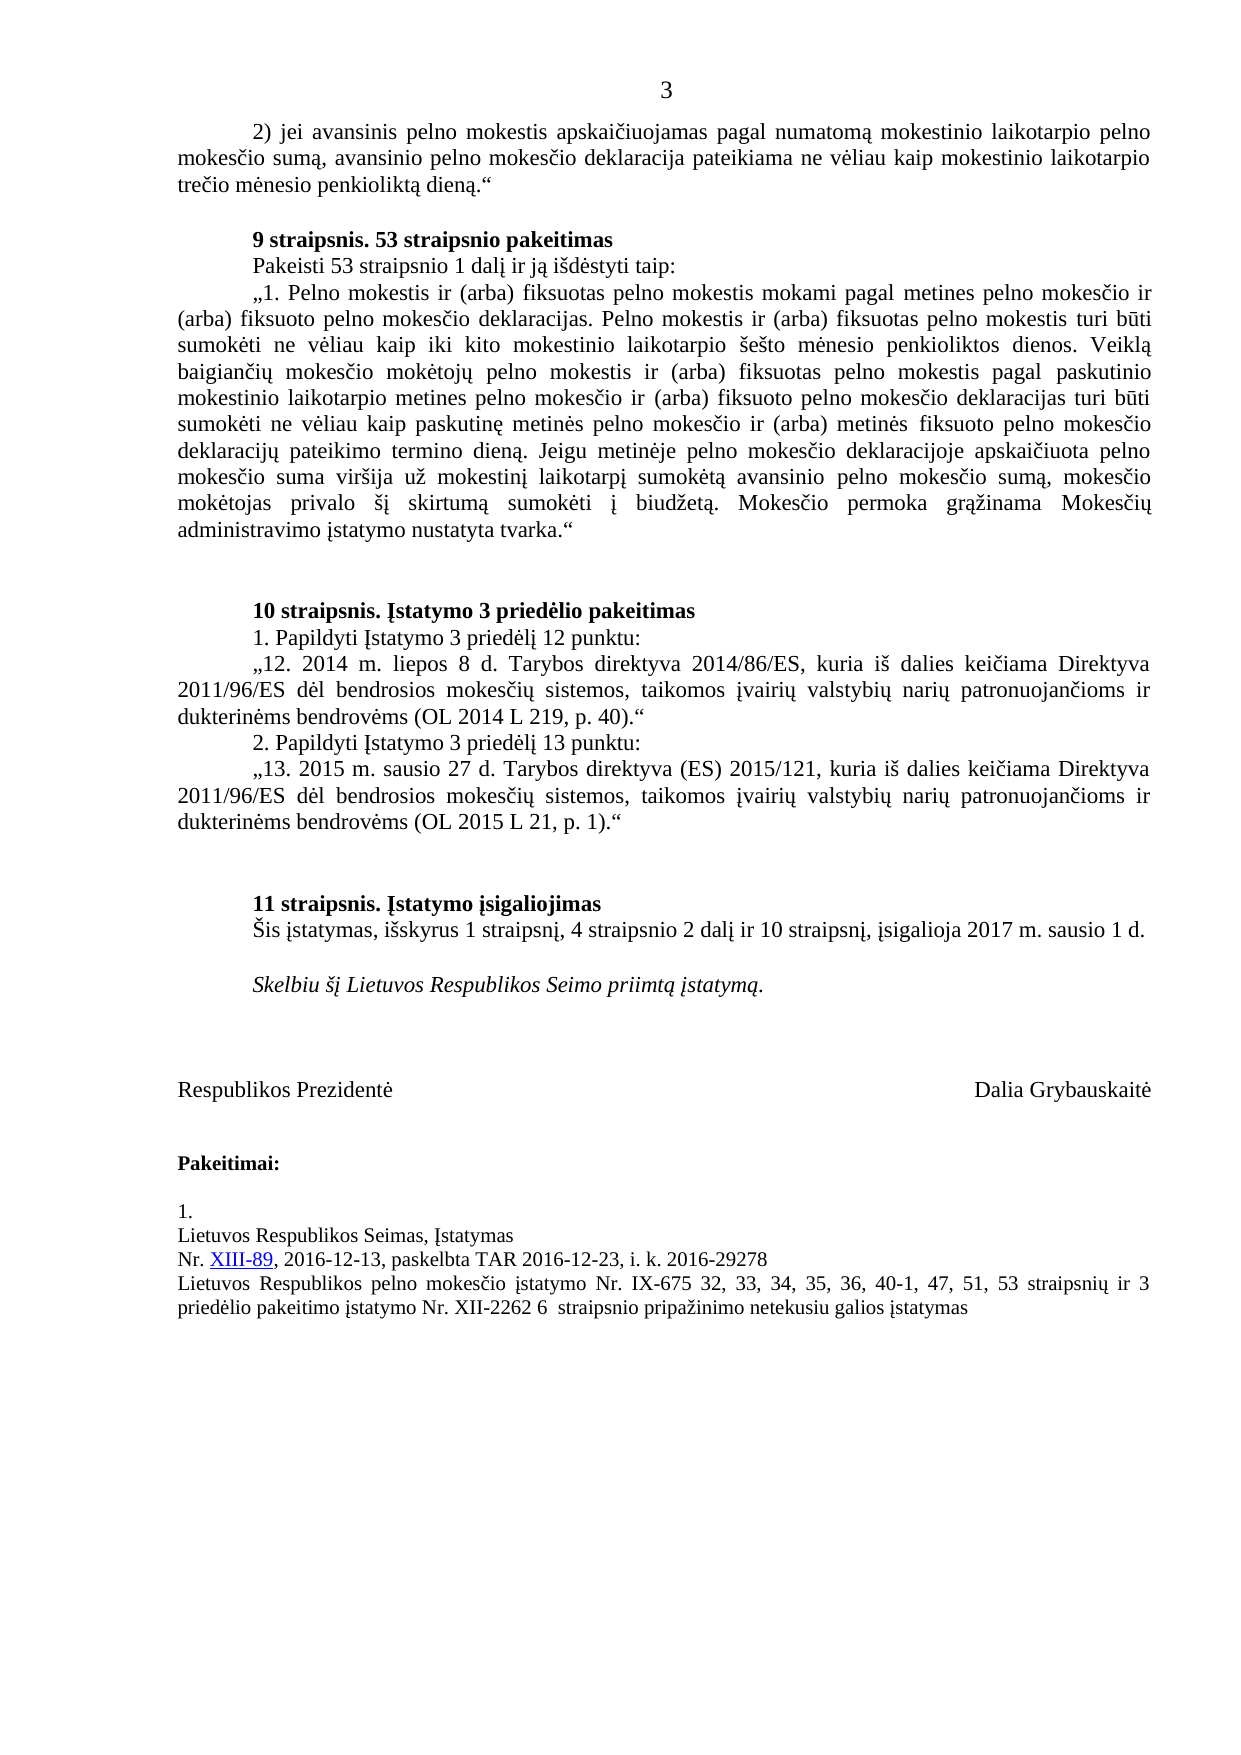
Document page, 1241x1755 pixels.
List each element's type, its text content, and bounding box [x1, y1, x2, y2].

text 1. [177, 1199, 1152, 1223]
text Pakeisti 53 straipsnio 1 dalį ir ją išdėstyti taip: [177, 252, 1152, 279]
text „13. 2015 m. sausio 27 d. Tarybos direktyva (ES) 2015/121, kuria iš dalies keičiama Direktyva 2011/96/ES dėl bendrosios mokesčių sistemos, taikomos įvairių valstybių narių patronuojančioms ir dukterinėms bendrovėms (OL 2015 L 21, p. 1).“ [177, 755, 1152, 834]
text 1. Papildyti Įstatymo 3 priedėlį 12 punktu: [177, 624, 1152, 650]
text 11 straipsnis. Įstatymo įsigaliojimas [177, 889, 1152, 916]
text Šis įstatymas, išskyrus 1 straipsnį, 4 straipsnio 2 dalį ir 10 straipsnį, įsigalioja 2017 m. sausio 1 d. [177, 916, 1152, 942]
text Nr. XIII-89, 2016-12-13, paskelbta TAR 2016-12-23, i. k. 2016-29278 [177, 1247, 1152, 1271]
text 2) jei avansinis pelno mokestis apskaičiuojamas pagal numatomą mokestinio laikotarpio pelno mokesčio sumą, avansinio pelno mokesčio deklaracija pateikiama ne vėliau kaip mokestinio laikotarpio trečio mėnesio penkioliktą dieną.“ [177, 118, 1152, 197]
text Skelbiu šį Lietuvos Respublikos Seimo priimtą įstatymą. [177, 971, 1152, 997]
text „1. Pelno mokestis ir (arba) fiksuotas pelno mokestis mokami pagal metines pelno mokesčio ir (arba) fiksuoto pelno mokesčio deklaracijas. Pelno mokestis ir (arba) fiksuotas pelno mokestis turi būti sumokėti ne vėliau kaip iki kito mokestinio laikotarpio šešto mėnesio penkioliktos dienos. Veiklą baigiančių mokesčio mokėtojų pelno mokestis ir (arba) fiksuotas pelno mokestis pagal paskutinio mokestinio laikotarpio metines pelno mokesčio ir (arba) fiksuoto pelno mokesčio deklaracijas turi būti sumokėti ne vėliau kaip paskutinę metinės pelno mokesčio ir (arba) metinės fiksuoto pelno mokesčio deklaracijų pateikimo termino dieną. Jeigu metinėje pelno mokesčio deklaracijoje apskaičiuota pelno mokesčio suma viršija už mokestinį laikotarpį sumokėtą avansinio pelno mokesčio sumą, mokesčio mokėtojas privalo šį skirtumą sumokėti į biudžetą. Mokesčio permoka grąžinama Mokesčių administravimo įstatymo nustatyta tvarka.“ [177, 279, 1152, 542]
text 2. Papildyti Įstatymo 3 priedėlį 13 punktu: [177, 729, 1152, 755]
text Pakeitimai: [177, 1151, 1152, 1175]
text „12. 2014 m. liepos 8 d. Tarybos direktyva 2014/86/ES, kuria iš dalies keičiama Direktyva 2011/96/ES dėl bendrosios mokesčių sistemos, taikomos įvairių valstybių narių patronuojančioms ir dukterinėms bendrovėms (OL 2014 L 219, p. 40).“ [177, 650, 1152, 729]
text Respublikos Prezidentė Dalia Grybauskaitė [177, 1076, 1152, 1103]
text 10 straipsnis. Įstatymo 3 priedėlio pakeitimas [177, 597, 1152, 624]
text 9 straipsnis. 53 straipsnio pakeitimas [177, 226, 1152, 252]
text Lietuvos Respublikos Seimas, Įstatymas [177, 1223, 1152, 1247]
text Lietuvos Respublikos pelno mokesčio įstatymo Nr. IX-675 32, 33, 34, 35, 36, 40-1, 47, 51, 53 straipsnių ir 3 priedėlio pakeitimo įstatymo Nr. XII-2262 6 straipsnio pripažinimo netekusiu galios įstatymas [177, 1271, 1152, 1319]
